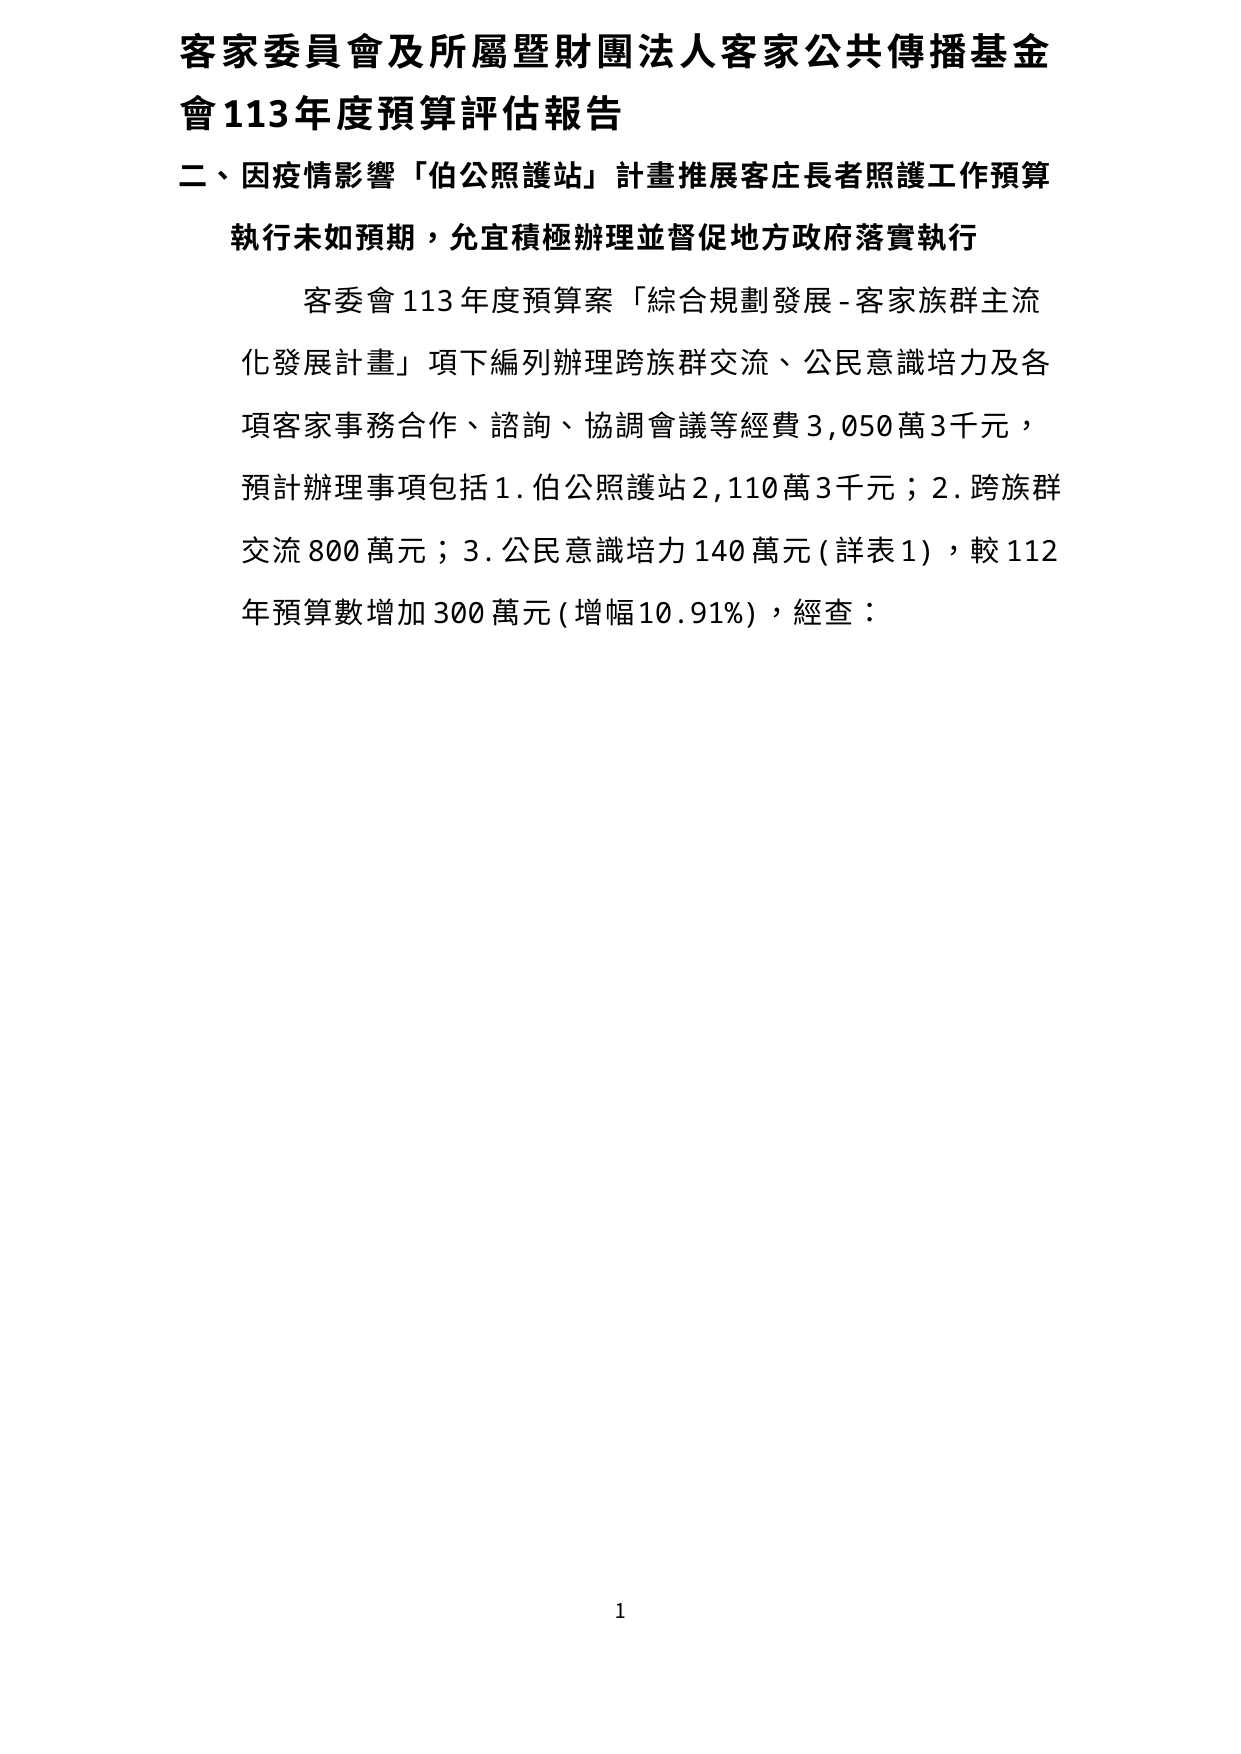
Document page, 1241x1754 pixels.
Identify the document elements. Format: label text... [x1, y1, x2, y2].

text 客家委員會及所屬暨財團法人客家公共傳播基金會113年度預算評估報告 [177, 7, 1063, 132]
text 二、因疫情影響「伯公照護站」計畫推展客庄長者照護工作預算執行未如預期，允宜積極辦理並督促地方政府落實執行 [177, 132, 1063, 257]
text 客委會113年度預算案「綜合規劃發展-客家族群主流化發展計畫」項下編列辦理跨族群交流、公民意識培力及各項客家事務合作、諮詢、協調會議等經費3,050萬3千元，預計辦理事項包括1.伯公照護站2,110萬3千元；2.跨族群交流800萬元；3.公民意識培力140萬元(詳表1)，較112年預算數增加300萬元(增幅10.91%)，經查： [236, 257, 1063, 632]
